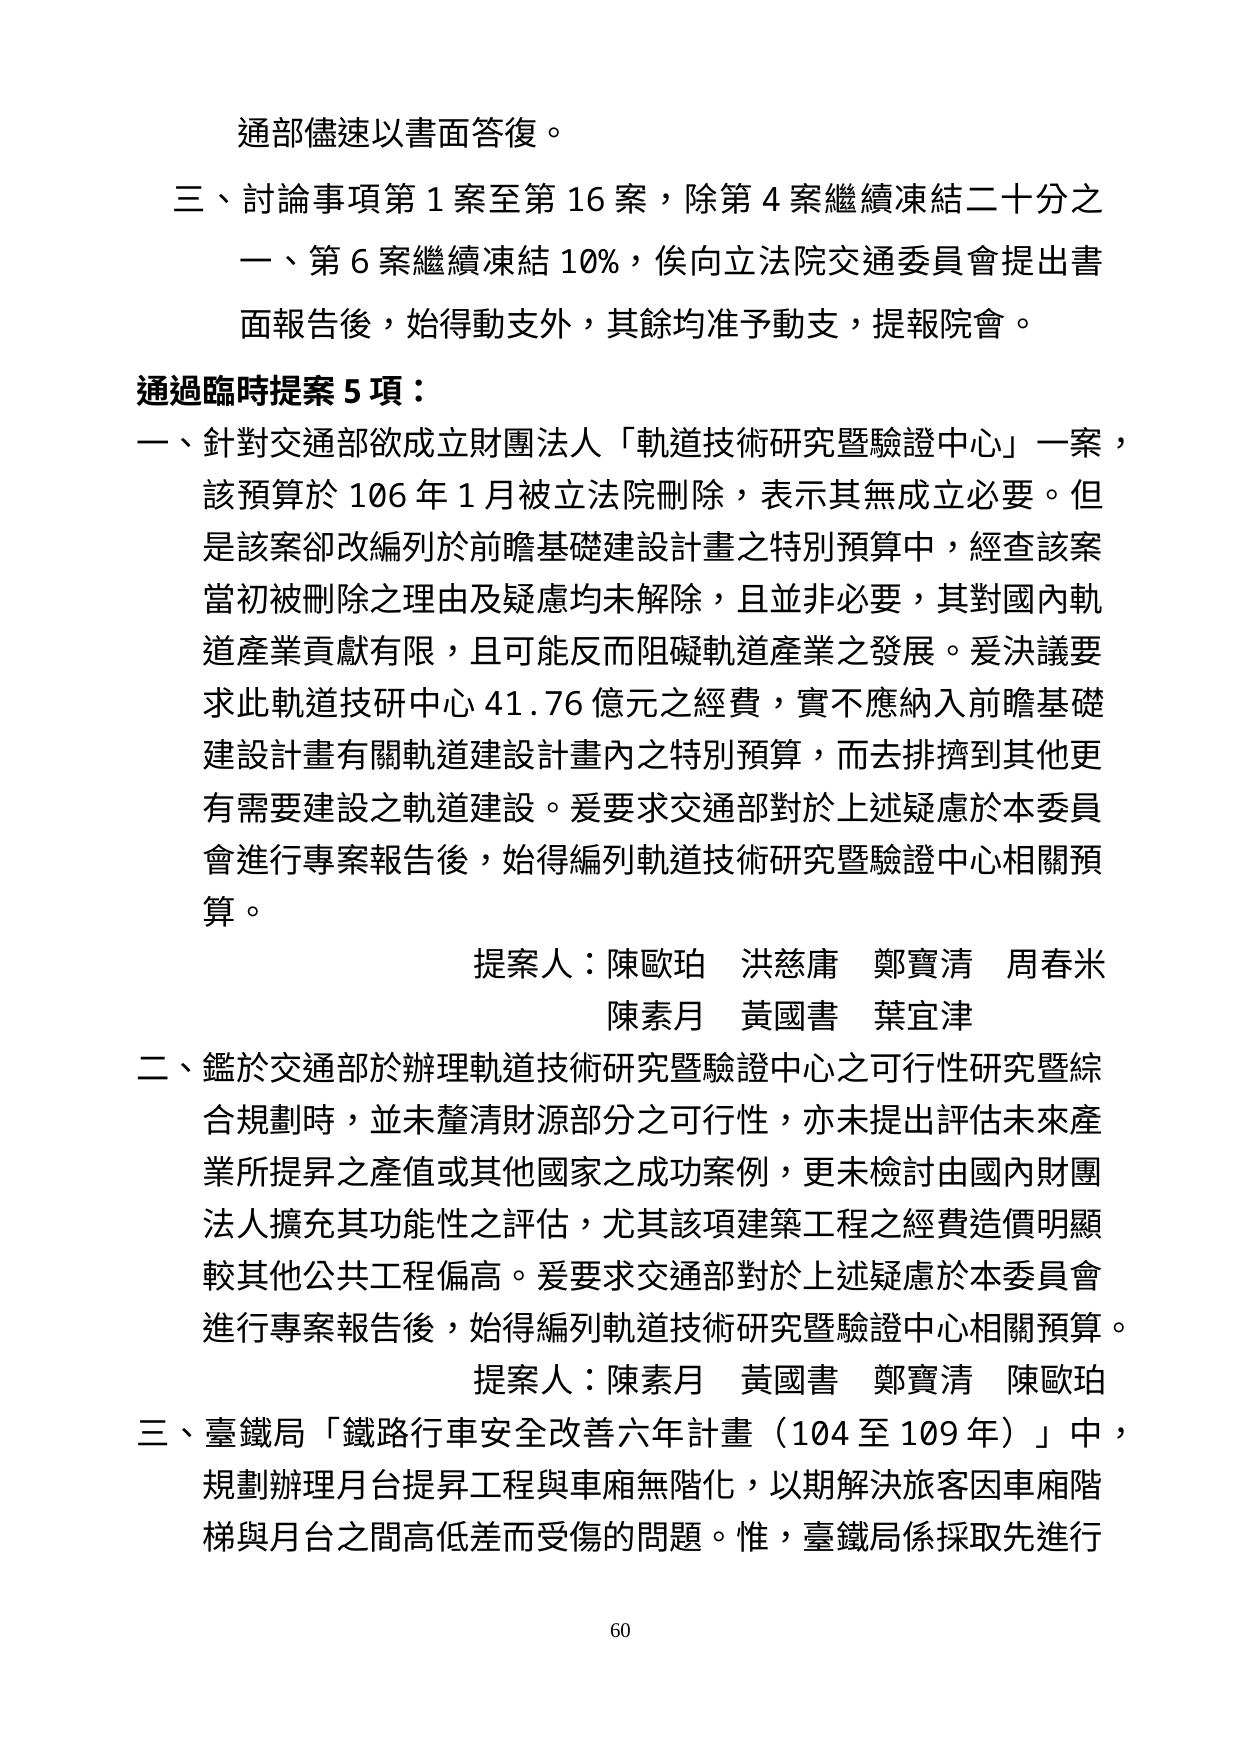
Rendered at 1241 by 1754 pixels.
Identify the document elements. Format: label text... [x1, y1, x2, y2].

text 提案人：陳歐珀 洪慈庸 鄭寶清 周春米 陳素月 黃國書 葉宜津 [473, 934, 1117, 1039]
text 三、討論事項第1案至第16案，除第4案繼續凍結二十分之一、第6案繼續凍結10%，俟向立法院交通委員會提出書面報告後，始得動支外，其餘均准予動支，提報院會。 [172, 155, 1104, 343]
text 提案人：陳素月 黃國書 鄭寶清 陳歐珀 [473, 1351, 1117, 1403]
text 二、鑑於交通部於辦理軌道技術研究暨驗證中心之可行性研究暨綜合規劃時，並未釐清財源部分之可行性，亦未提出評估未來產業所提昇之產值或其他國家之成功案例，更未檢討由國內財團法人擴充其功能性之評估，尤其該項建築工程之經費造價明顯較其他公共工程偏高。爰要求交通部對於上述疑慮於本委員會進行專案報告後，始得編列軌道技術研究暨驗證中心相關預算。 [136, 1039, 1104, 1351]
text 三、臺鐵局「鐵路行車安全改善六年計畫（104至109年）」中，規劃辦理月台提昇工程與車廂無階化，以期解決旅客因車廂階梯與月台之間高低差而受傷的問題。惟，臺鐵局係採取先進行車廂無階化，再辦理月台提昇工程的順序，將使工期延長，旅客風險也隨之延長。爰建議臺鐵局研議車廂無階化與月台提昇工程應同時進行，以縮短工期，達到保護旅客安全的目標。 [136, 1403, 1104, 1559]
text 通過臨時提案5項： [136, 362, 1104, 414]
text 一、針對交通部欲成立財團法人「軌道技術研究暨驗證中心」一案，該預算於106年1月被立法院刪除，表示其無成立必要。但是該案卻改編列於前瞻基礎建設計畫之特別預算中，經查該案當初被刪除之理由及疑慮均未解除，且並非必要，其對國內軌道產業貢獻有限，且可能反而阻礙軌道產業之發展。爰決議要求此軌道技研中心41.76億元之經費，實不應納入前瞻基礎建設計畫有關軌道建設計畫內之特別預算，而去排擠到其他更有需要建設之軌道建設。爰要求交通部對於上述疑慮於本委員會進行專案報告後，始得編列軌道技術研究暨驗證中心相關預算。 [136, 414, 1104, 934]
text 通部儘速以書面答復。 [171, 103, 1104, 155]
